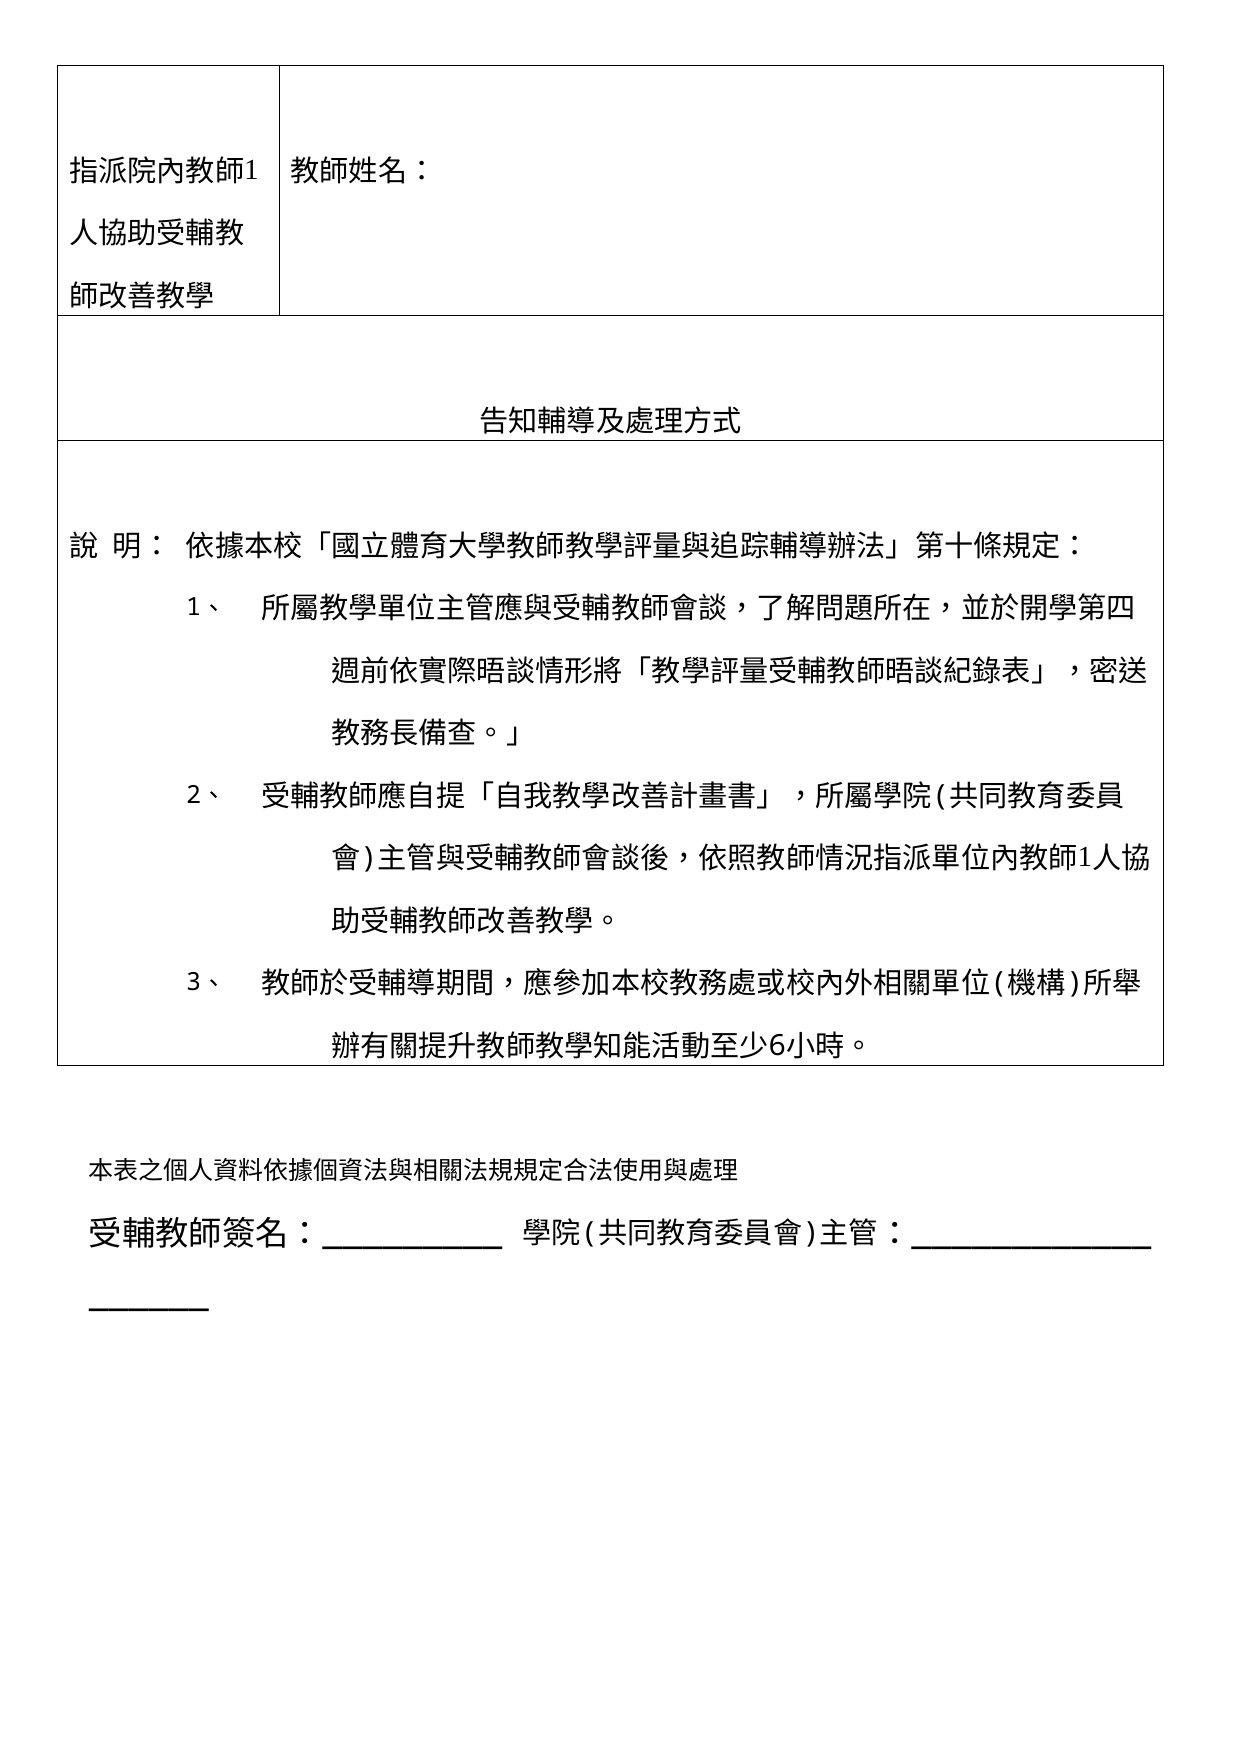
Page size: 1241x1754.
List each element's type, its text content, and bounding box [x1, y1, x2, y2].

table_cell 指派院內教師1人協助受輔教師改善教學 [58, 66, 279, 314]
table_cell 說 明： 依據本校「國立體育大學教師教學評量與追踪輔導辦法」第十條規定： 所屬教學單位主管應與受輔教師會談，了解問題所在，並於開學第四週前依實際晤談情形將「教學評量受輔教師晤談紀錄表」，密送教務長備查。」 受輔教師應自提「自我教學改善計畫書」，所屬學院(共同教育委員會)主管與受輔教師會談後，依照教師情況指派單位內教師1人協助受輔教師改善教學。 教師於受輔導期間，應參加本校教務處或校內外相關單位(機構)所舉辦有關提升教師教學知能活動至少6小時。 [58, 441, 1163, 1064]
table_cell 告知輔導及處理方式 [58, 316, 1163, 439]
table_cell 教師姓名： [280, 66, 1163, 314]
text 受輔教師簽名：_________ 學院(共同教育委員會)主管：__________________ [89, 1189, 1152, 1314]
text 本表之個人資料依據個資法與相關法規規定合法使用與處理 [89, 1127, 1152, 1189]
